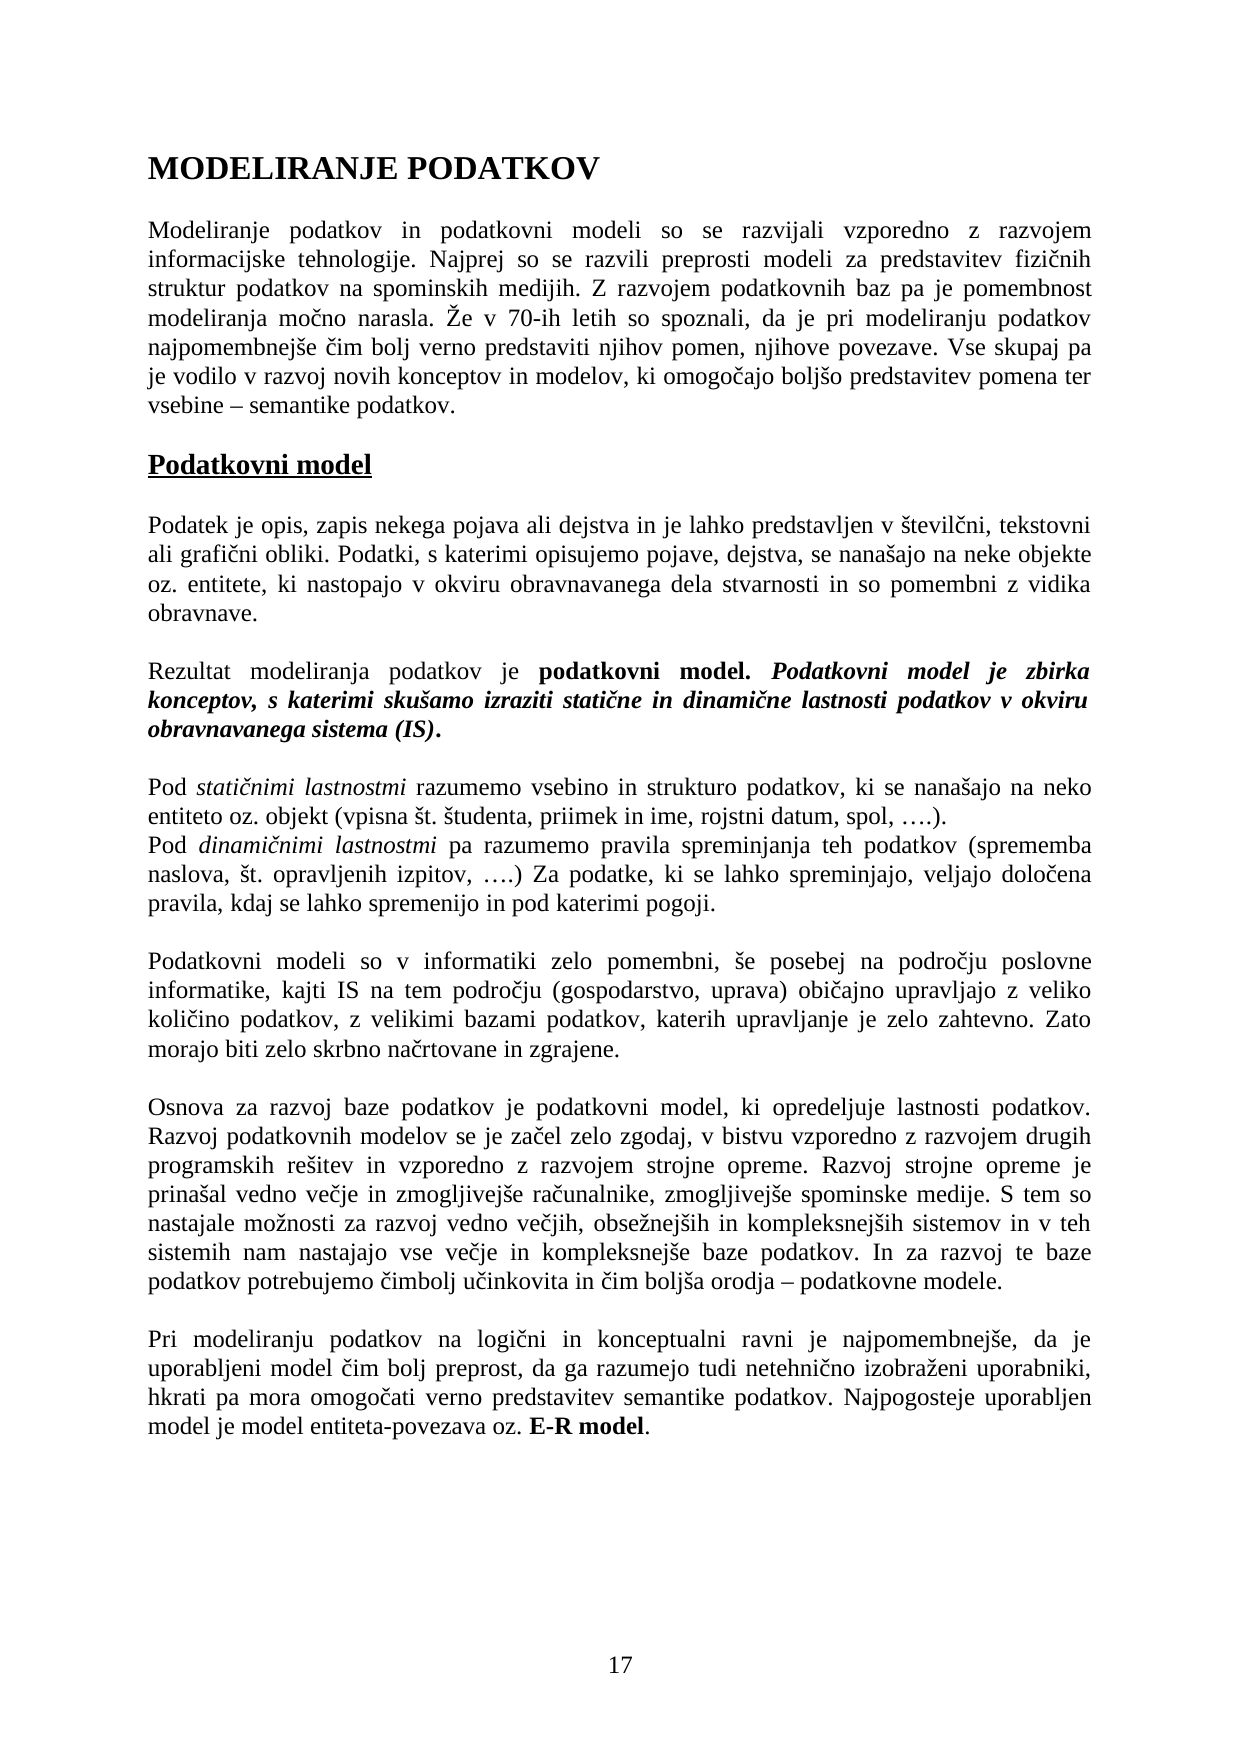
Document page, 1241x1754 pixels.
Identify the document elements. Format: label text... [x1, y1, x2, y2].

text Pod dinamičnimi lastnostmi pa razumemo pravila spreminjanja teh podatkov (sprememba naslova, št. opravljenih izpitov, ….) Za podatke, ki se lahko spreminjajo, veljajo določena pravila, kdaj se lahko spremenijo in pod katerimi pogoji. [148, 830, 1092, 917]
text Osnova za razvoj baze podatkov je podatkovni model, ki opredeljuje lastnosti podatkov. Razvoj podatkovnih modelov se je začel zelo zgodaj, v bistvu vzporedno z razvojem drugih programskih rešitev in vzporedno z razvojem strojne opreme. Razvoj strojne opreme je prinašal vedno večje in zmogljivejše računalnike, zmogljivejše spominske medije. S tem so nastajale možnosti za razvoj vedno večjih, obsežnejših in kompleksnejših sistemov in v teh sistemih nam nastajajo vse večje in kompleksnejše baze podatkov. In za razvoj te baze podatkov potrebujemo čimbolj učinkovita in čim boljša orodja – podatkovne modele. [148, 1092, 1092, 1295]
text Podatkovni modeli so v informatiki zelo pomembni, še posebej na področju poslovne informatike, kajti IS na tem področju (gospodarstvo, uprava) običajno upravljajo z veliko količino podatkov, z velikimi bazami podatkov, katerih upravljanje je zelo zahtevno. Zato morajo biti zelo skrbno načrtovane in zgrajene. [148, 946, 1092, 1062]
text Pri modeliranju podatkov na logični in konceptualni ravni je najpomembnejše, da je uporabljeni model čim bolj preprost, da ga razumejo tudi netehnično izobraženi uporabniki, hkrati pa mora omogočati verno predstavitev semantike podatkov. Najpogosteje uporabljen model je model entiteta-povezava oz. E-R model. [148, 1324, 1092, 1440]
text MODELIRANJE PODATKOV [148, 148, 1092, 186]
text Modeliranje podatkov in podatkovni modeli so se razvijali vzporedno z razvojem informacijske tehnologije. Najprej so se razvili preprosti modeli za predstavitev fizičnih struktur podatkov na spominskih medijih. Z razvojem podatkovnih baz pa je pomembnost modeliranja močno narasla. Že v 70-ih letih so spoznali, da je pri modeliranju podatkov najpomembnejše čim bolj verno predstaviti njihov pomen, njihove povezave. Vse skupaj pa je vodilo v razvoj novih konceptov in modelov, ki omogočajo boljšo predstavitev pomena ter vsebine – semantike podatkov. [148, 215, 1092, 419]
text Podatek je opis, zapis nekega pojava ali dejstva in je lahko predstavljen v številčni, tekstovni ali grafični obliki. Podatki, s katerimi opisujemo pojave, dejstva, se nanašajo na neke objekte oz. entitete, ki nastopajo v okviru obravnavanega dela stvarnosti in so pomembni z vidika obravnave. [148, 510, 1092, 627]
text Rezultat modeliranja podatkov je podatkovni model. Podatkovni model je zbirka konceptov, s katerimi skušamo izraziti statične in dinamične lastnosti podatkov v okviru obravnavanega sistema (IS). [148, 656, 1092, 743]
text Pod statičnimi lastnostmi razumemo vsebino in strukturo podatkov, ki se nanašajo na neko entiteto oz. objekt (vpisna št. študenta, priimek in ime, rojstni datum, spol, ….). [148, 772, 1092, 830]
text Podatkovni model [148, 448, 1092, 481]
